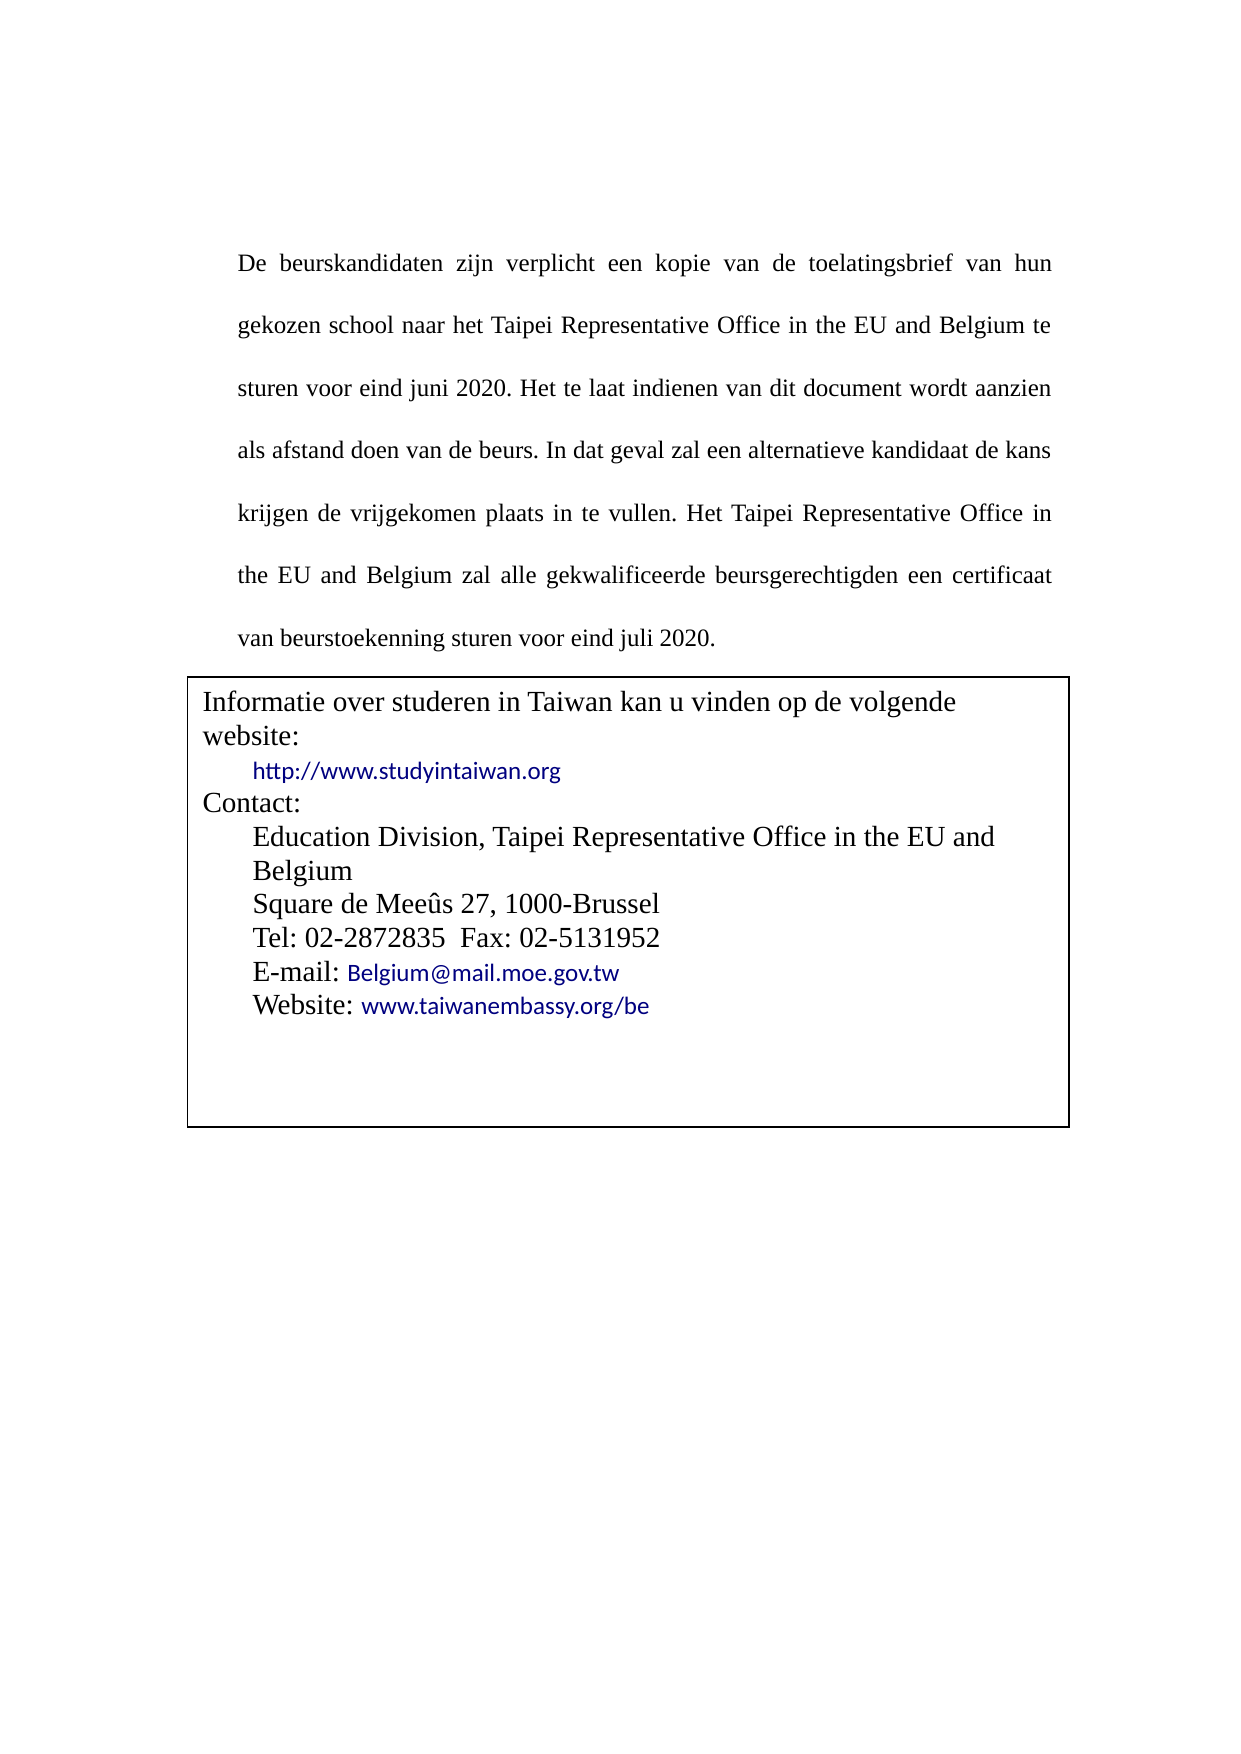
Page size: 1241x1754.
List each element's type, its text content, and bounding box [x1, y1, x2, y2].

text De beurskandidaten zijn verplicht een kopie van de toelatingsbrief van hun gekozen school naar het Taipei Representative Office in the EU and Belgium te sturen voor eind juni 2020. Het te laat indienen van dit document wordt aanzien als afstand doen van de beurs. In dat geval zal een alternatieve kandidaat de kans krijgen de vrijgekomen plaats in te vullen. Het Taipei Representative Office in the EU and Belgium zal alle gekwalificeerde beursgerechtigden een certificaat van beurstoekenning sturen voor eind juli 2020. [237, 221, 1053, 658]
